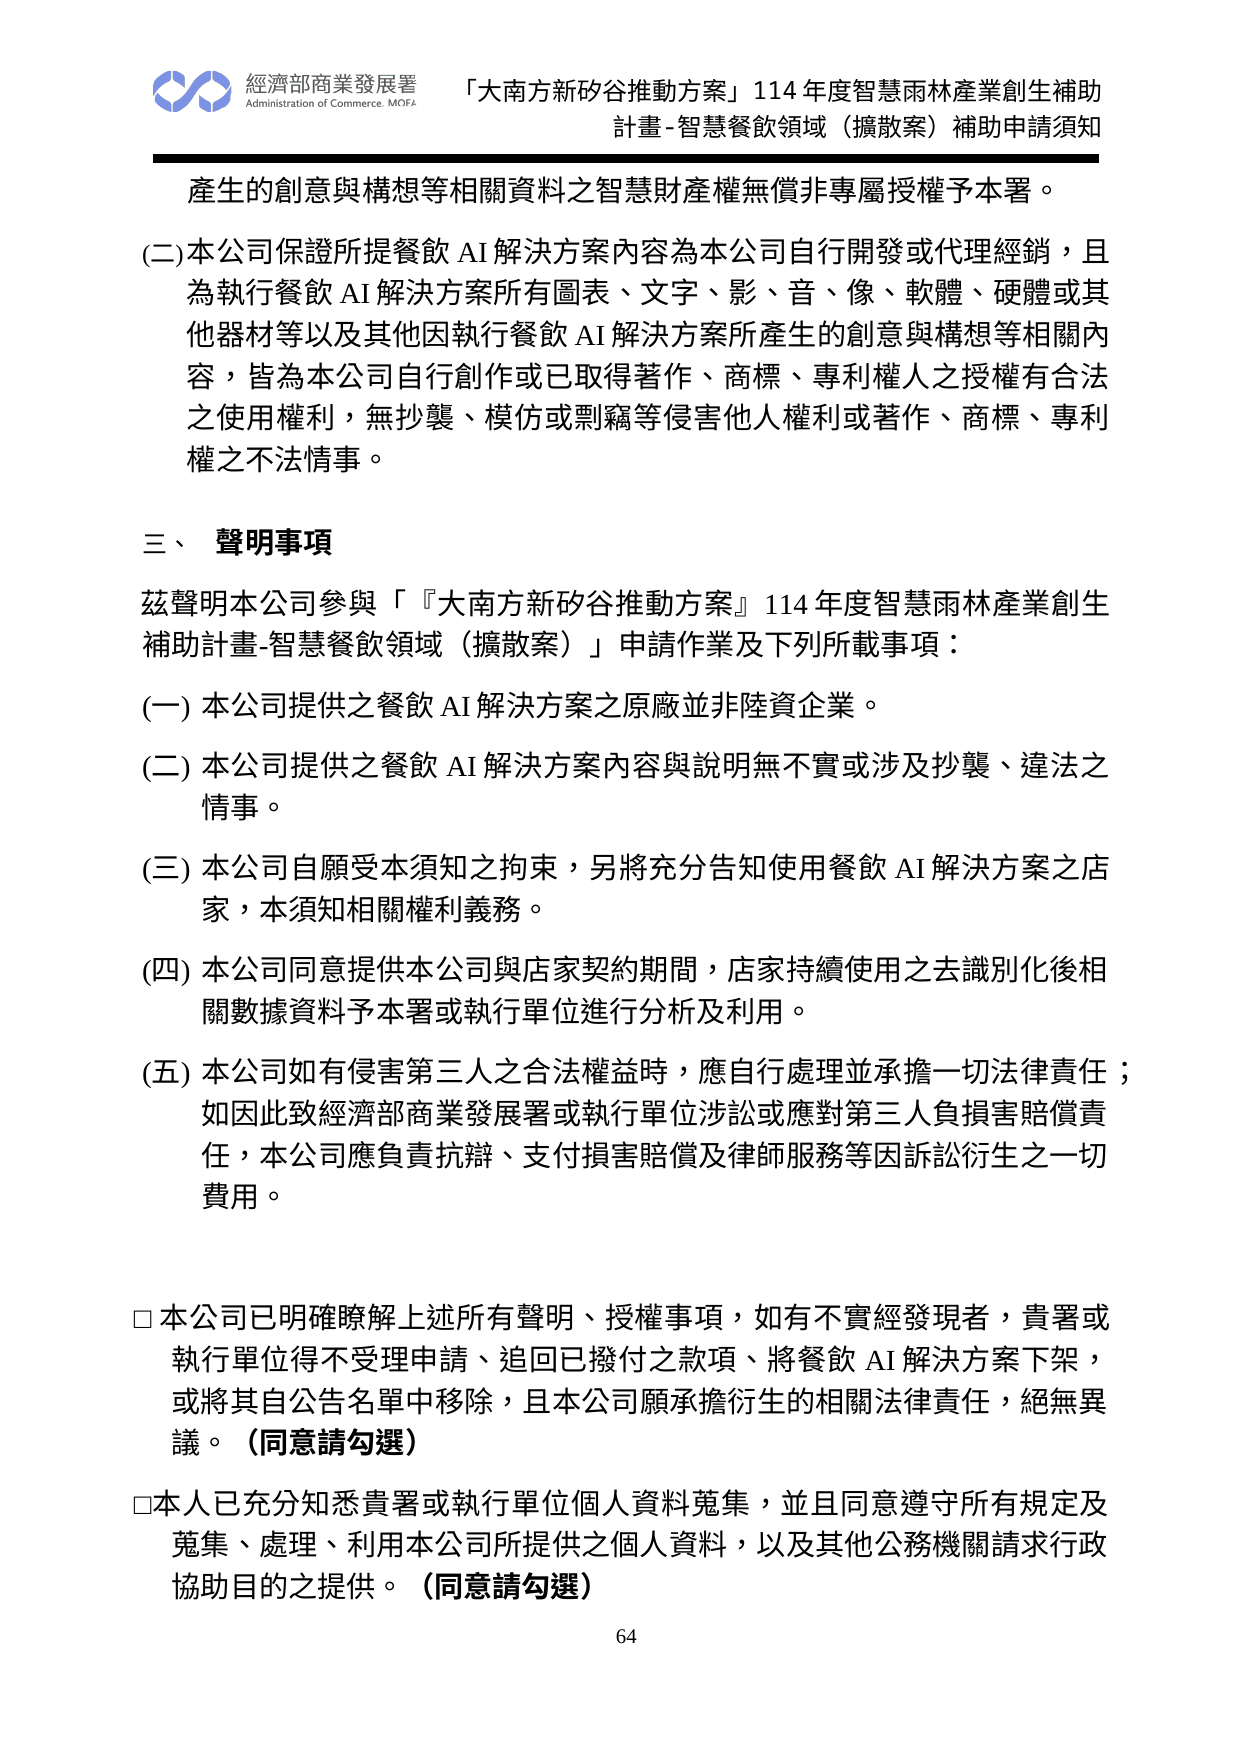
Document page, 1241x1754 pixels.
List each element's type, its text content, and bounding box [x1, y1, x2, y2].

list 本公司自願受本須知之拘束，另將充分告知使用餐飲AI解決方案之店家，本須知相關權利義務。 [142, 845, 1110, 929]
list 本公司提供之餐飲AI解決方案之原廠並非陸資企業。 [142, 683, 1110, 724]
list 本公司如有侵害第三人之合法權益時，應自行處理並承擔一切法律責任；如因此致經濟部商業發展署或執行單位涉訟或應對第三人負損害賠償責任，本公司應負責抗辯、支付損害賠償及律師服務等因訴訟衍生之一切費用。 [142, 1049, 1110, 1216]
list 產生的創意與構想等相關資料之智慧財產權無償非專屬授權予本署。 [142, 168, 1110, 210]
list 本公司同意提供本公司與店家契約期間，店家持續使用之去識別化後相關數據資料予本署或執行單位進行分析及利用。 [142, 947, 1110, 1031]
text 茲聲明本公司參與「『大南方新矽谷推動方案』114年度智慧雨林產業創生補助計畫-智慧餐飲領域（擴散案）」申請作業及下列所載事項： [140, 581, 1110, 664]
list 聲明事項 [142, 520, 1110, 562]
list 本公司提供之餐飲AI解決方案內容與說明無不實或涉及抄襲、違法之情事。 [142, 743, 1110, 827]
text □本人已充分知悉貴署或執行單位個人資料蒐集，並且同意遵守所有規定及蒐集、處理、利用本公司所提供之個人資料，以及其他公務機關請求行政協助目的之提供。（同意請勾選） [134, 1481, 1110, 1606]
text □ 本公司已明確瞭解上述所有聲明、授權事項，如有不實經發現者，貴署或執行單位得不受理申請、追回已撥付之款項、將餐飲AI解決方案下架，或將其自公告名單中移除，且本公司願承擔衍生的相關法律責任，絕無異議。（同意請勾選） [134, 1295, 1110, 1462]
list 本公司保證所提餐飲AI解決方案內容為本公司自行開發或代理經銷，且為執行餐飲AI解決方案所有圖表、文字、影、音、像、軟體、硬體或其他器材等以及其他因執行餐飲AI解決方案所產生的創意與構想等相關內容，皆為本公司自行創作或已取得著作、商標、專利權人之授權有合法之使用權利，無抄襲、模仿或剽竊等侵害他人權利或著作、商標、專利權之不法情事。 [142, 229, 1110, 479]
